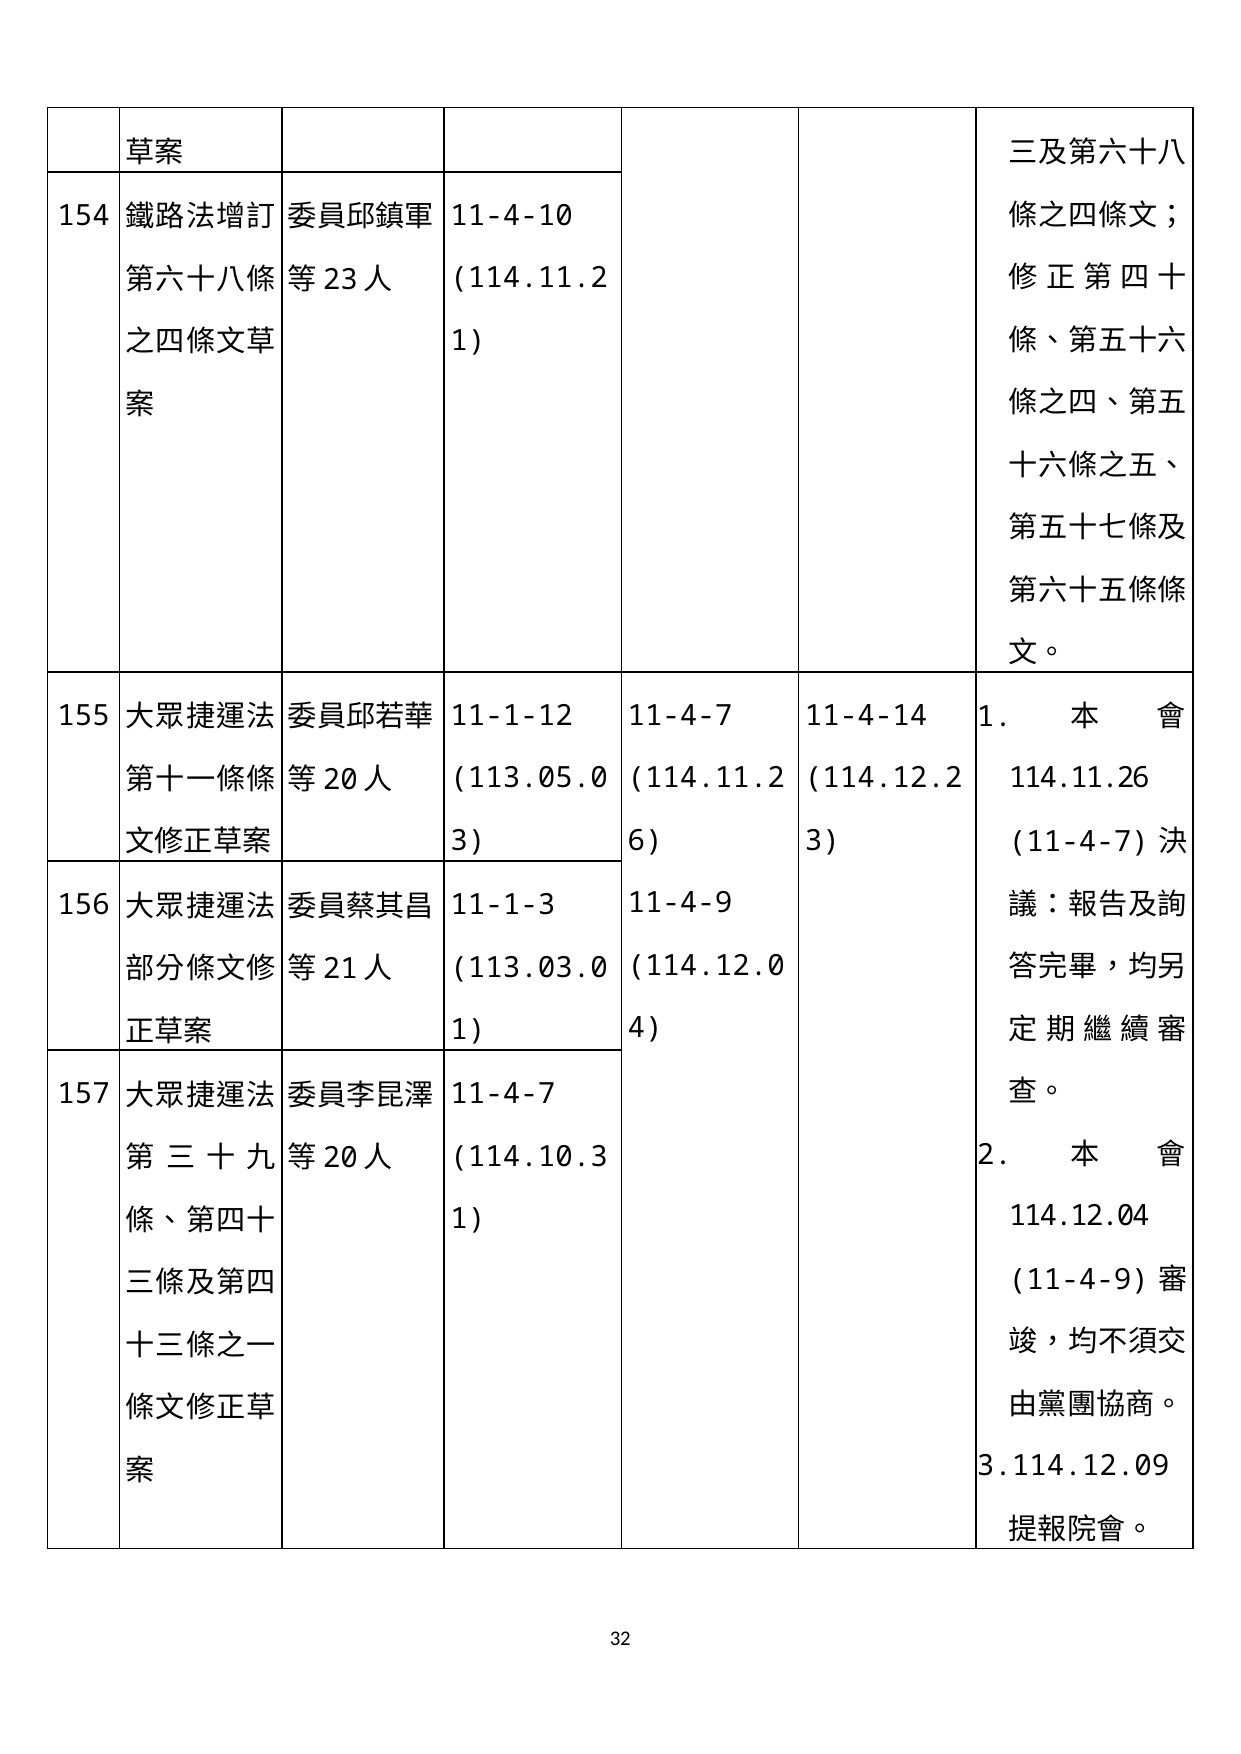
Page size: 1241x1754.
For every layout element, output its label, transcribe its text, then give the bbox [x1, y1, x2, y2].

table_cell 委員邱若華等20人 [283, 673, 443, 860]
table_cell [48, 108, 119, 171]
table_cell 三及第六十八條之四條文；修正第四十條、第五十六條之四、第五十六條之五、第五十七條及第六十五條條文。 [977, 108, 1192, 671]
table_cell 154 [48, 173, 119, 671]
table_cell 156 [48, 862, 119, 1049]
table_cell 大眾捷運法部分條文修正草案 [120, 862, 281, 1049]
table_cell 委員李昆澤等20人 [283, 1051, 443, 1547]
table_cell 11-1-12 (113.05.03) [445, 673, 621, 860]
table_cell 11-4-10 (114.11.21) [445, 173, 621, 671]
table_cell 11-1-3 (113.03.01) [445, 862, 621, 1049]
table_cell 大眾捷運法第三十九條、第四十三條及第四十三條之一條文修正草案 [120, 1051, 281, 1547]
table_cell 157 [48, 1051, 119, 1547]
table_cell 大眾捷運法第十一條條文修正草案 [120, 673, 281, 860]
table_cell 鐵路法增訂第六十八條之四條文草案 [120, 173, 281, 671]
table_cell [622, 108, 798, 671]
table_cell 11-4-7 (114.11.26) 11-4-9 (114.12.04) [622, 673, 798, 1547]
table_cell 委員蔡其昌等21人 [283, 862, 443, 1049]
table_cell 委員邱鎮軍等23人 [283, 173, 443, 671]
table_cell [445, 108, 621, 171]
table_cell 11-4-14 (114.12.23) [799, 673, 975, 1547]
table_cell 155 [48, 673, 119, 860]
table_cell 草案 [120, 108, 281, 171]
table_cell [283, 108, 443, 171]
table_cell [799, 108, 975, 671]
table_cell 1.本會114.11.26 (11-4-7)決議：報告及詢答完畢，均另定期繼續審查。 2.本會114.12.04 (11-4-9)審竣，均不須交由黨團協商。 3.114.12.09提報院會。 [977, 673, 1192, 1547]
table_cell 11-4-7 (114.10.31) [445, 1051, 621, 1547]
